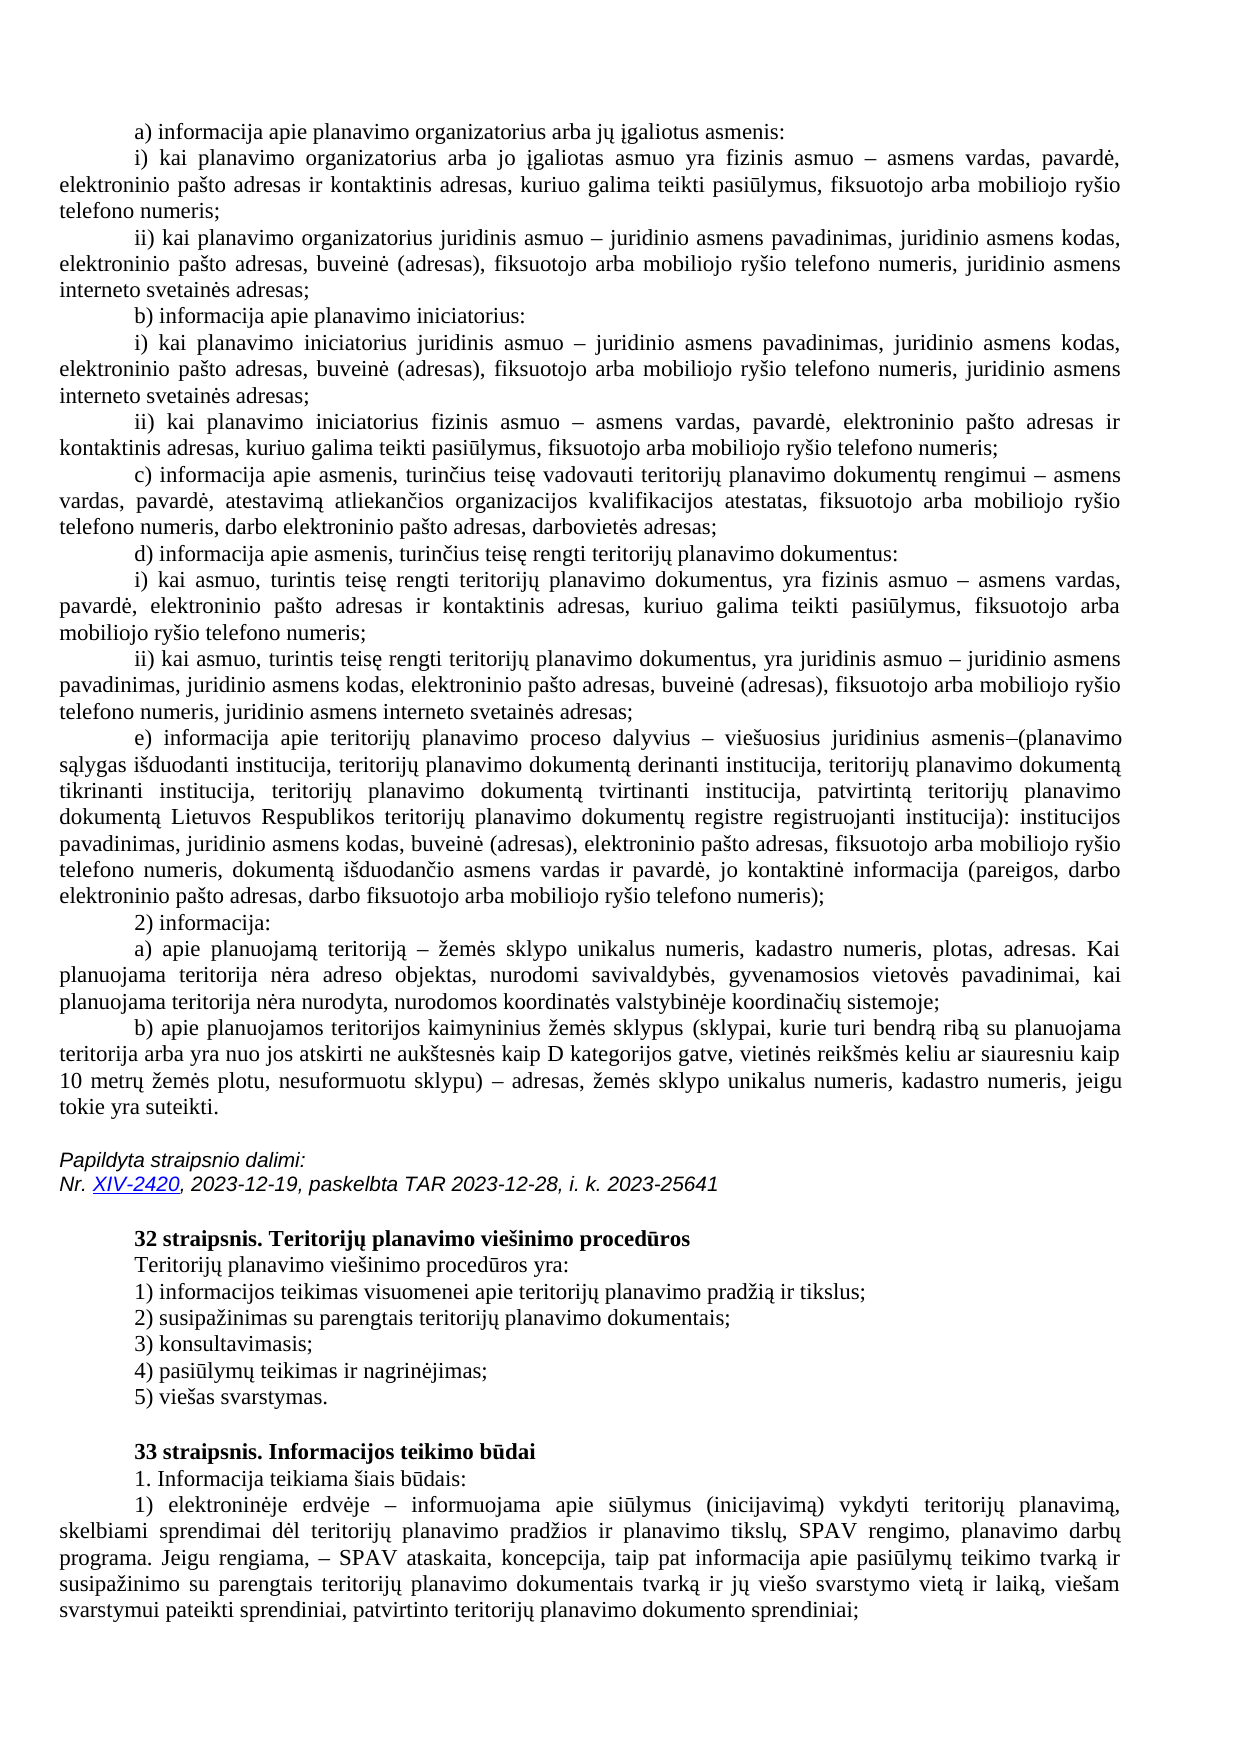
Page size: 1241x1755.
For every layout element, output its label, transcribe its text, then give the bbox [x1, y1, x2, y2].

text b) informacija apie planavimo iniciatorius: [59, 303, 1122, 329]
text 4) pasiūlymų teikimas ir nagrinėjimas; [59, 1357, 1122, 1383]
text Papildyta straipsnio dalimi: [59, 1148, 1122, 1172]
text b) apie planuojamos teritorijos kaimyninius žemės sklypus (sklypai, kurie turi bendrą ribą su planuojama teritorija arba yra nuo jos atskirti ne aukštesnės kaip D kategorijos gatve, vietinės reikšmės keliu ar siauresniu kaip 10 metrų žemės plotu, nesuformuotu sklypu) – adresas, žemės sklypo unikalus numeris, kadastro numeris, jeigu tokie yra suteikti. [59, 1014, 1122, 1119]
text Nr. XIV-2420, 2023-12-19, paskelbta TAR 2023-12-28, i. k. 2023-25641 [59, 1172, 1122, 1196]
text c) informacija apie asmenis, turinčius teisę vadovauti teritorijų planavimo dokumentų rengimui – asmens vardas, pavardė, atestavimą atliekančios organizacijos kvalifikacijos atestatas, fiksuotojo arba mobiliojo ryšio telefono numeris, darbo elektroninio pašto adresas, darbovietės adresas; [59, 461, 1122, 540]
text 1) informacijos teikimas visuomenei apie teritorijų planavimo pradžią ir tikslus; [59, 1278, 1122, 1304]
text 32 straipsnis. Teritorijų planavimo viešinimo procedūros [59, 1225, 1122, 1251]
text 2) informacija: [59, 909, 1122, 935]
text 1. Informacija teikiama šiais būdais: [59, 1464, 1122, 1491]
text ii) kai planavimo organizatorius juridinis asmuo – juridinio asmens pavadinimas, juridinio asmens kodas, elektroninio pašto adresas, buveinė (adresas), fiksuotojo arba mobiliojo ryšio telefono numeris, juridinio asmens interneto svetainės adresas; [59, 223, 1122, 303]
text a) apie planuojamą teritoriją – žemės sklypo unikalus numeris, kadastro numeris, plotas, adresas. Kai planuojama teritorija nėra adreso objektas, nurodomi savivaldybės, gyvenamosios vietovės pavadinimai, kai planuojama teritorija nėra nurodyta, nurodomos koordinatės valstybinėje koordinačių sistemoje; [59, 935, 1122, 1014]
text i) kai planavimo organizatorius arba jo įgaliotas asmuo yra fizinis asmuo – asmens vardas, pavardė, elektroninio pašto adresas ir kontaktinis adresas, kuriuo galima teikti pasiūlymus, fiksuotojo arba mobiliojo ryšio telefono numeris; [59, 144, 1122, 223]
text 2) susipažinimas su parengtais teritorijų planavimo dokumentais; [59, 1304, 1122, 1330]
text i) kai asmuo, turintis teisę rengti teritorijų planavimo dokumentus, yra fizinis asmuo – asmens vardas, pavardė, elektroninio pašto adresas ir kontaktinis adresas, kuriuo galima teikti pasiūlymus, fiksuotojo arba mobiliojo ryšio telefono numeris; [59, 566, 1122, 645]
text a) informacija apie planavimo organizatorius arba jų įgaliotus asmenis: [59, 118, 1122, 144]
text 5) viešas svarstymas. [59, 1383, 1122, 1409]
text 33 straipsnis. Informacijos teikimo būdai [59, 1438, 1122, 1464]
text e) informacija apie teritorijų planavimo proceso dalyvius – viešuosius juridinius asmenis (planavimo sąlygas išduodanti institucija, teritorijų planavimo dokumentą derinanti institucija, teritorijų planavimo dokumentą tikrinanti institucija, teritorijų planavimo dokumentą tvirtinanti institucija, patvirtintą teritorijų planavimo dokumentą Lietuvos Respublikos teritorijų planavimo dokumentų registre registruojanti institucija): institucijos pavadinimas, juridinio asmens kodas, buveinė (adresas), elektroninio pašto adresas, fiksuotojo arba mobiliojo ryšio telefono numeris, dokumentą išduodančio asmens vardas ir pavardė, jo kontaktinė informacija (pareigos, darbo elektroninio pašto adresas, darbo fiksuotojo arba mobiliojo ryšio telefono numeris); [59, 724, 1122, 909]
text Teritorijų planavimo viešinimo procedūros yra: [59, 1251, 1122, 1278]
text i) kai planavimo iniciatorius juridinis asmuo – juridinio asmens pavadinimas, juridinio asmens kodas, elektroninio pašto adresas, buveinė (adresas), fiksuotojo arba mobiliojo ryšio telefono numeris, juridinio asmens interneto svetainės adresas; [59, 329, 1122, 408]
text d) informacija apie asmenis, turinčius teisę rengti teritorijų planavimo dokumentus: [59, 540, 1122, 566]
text ii) kai asmuo, turintis teisę rengti teritorijų planavimo dokumentus, yra juridinis asmuo – juridinio asmens pavadinimas, juridinio asmens kodas, elektroninio pašto adresas, buveinė (adresas), fiksuotojo arba mobiliojo ryšio telefono numeris, juridinio asmens interneto svetainės adresas; [59, 645, 1122, 724]
text ii) kai planavimo iniciatorius fizinis asmuo – asmens vardas, pavardė, elektroninio pašto adresas ir kontaktinis adresas, kuriuo galima teikti pasiūlymus, fiksuotojo arba mobiliojo ryšio telefono numeris; [59, 408, 1122, 461]
text 3) konsultavimasis; [59, 1330, 1122, 1357]
text 1) elektroninėje erdvėje – informuojama apie siūlymus (inicijavimą) vykdyti teritorijų planavimą, skelbiami sprendimai dėl teritorijų planavimo pradžios ir planavimo tikslų, SPAV rengimo, planavimo darbų programa. Jeigu rengiama, – SPAV ataskaita, koncepcija, taip pat informacija apie pasiūlymų teikimo tvarką ir susipažinimo su parengtais teritorijų planavimo dokumentais tvarką ir jų viešo svarstymo vietą ir laiką, viešam svarstymui pateikti sprendiniai, patvirtinto teritorijų planavimo dokumento sprendiniai; [59, 1491, 1122, 1623]
